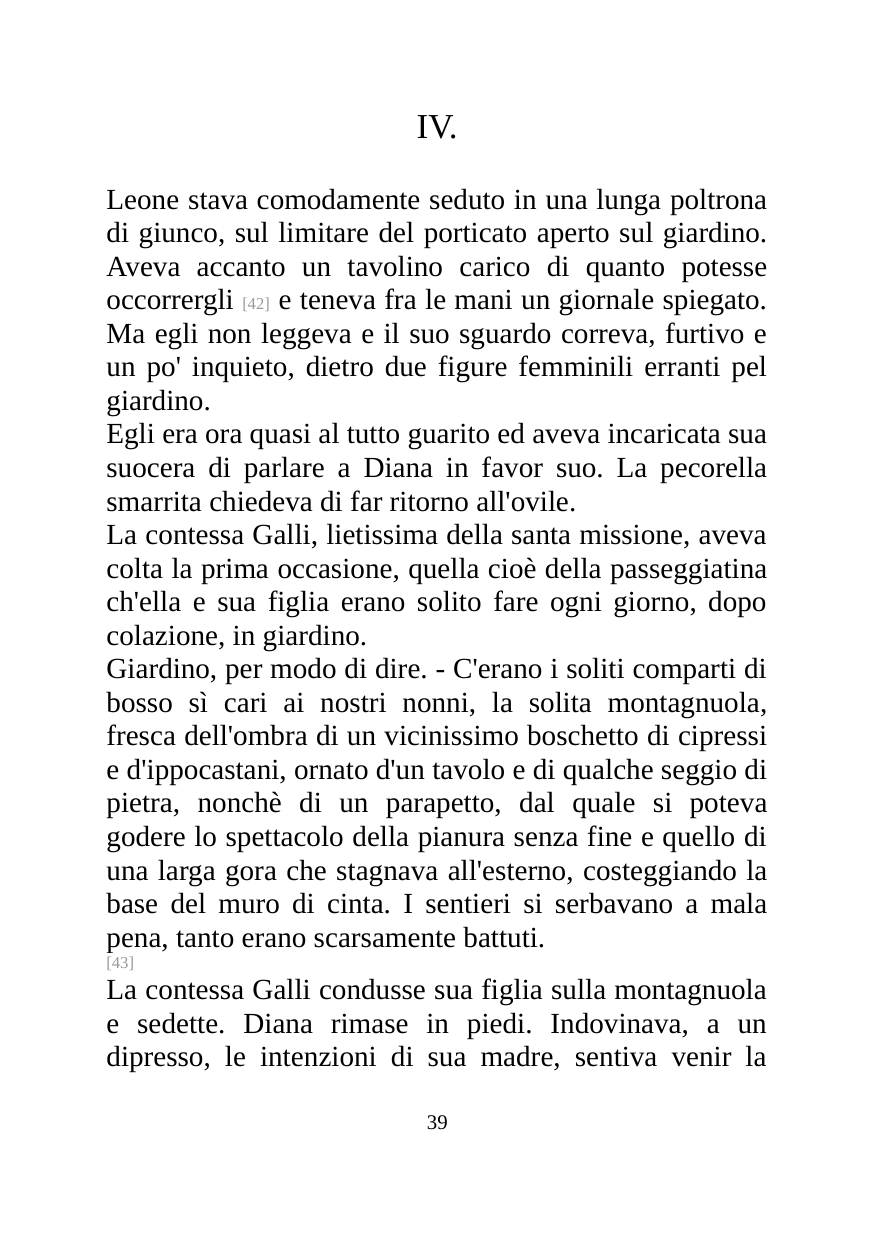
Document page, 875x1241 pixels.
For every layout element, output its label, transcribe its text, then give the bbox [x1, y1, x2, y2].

text Leone stava comodamente seduto in una lunga poltrona di giunco, sul limitare del porticato aperto sul giardino. Aveva accanto un tavolino carico di quanto potesse occorrergli [42] e teneva fra le mani un giornale spiegato. Ma egli non leggeva e il suo sguardo correva, furtivo e un po' inquieto, dietro due figure femminili erranti pel giardino. [106, 182, 768, 417]
text [43] [134, 953, 768, 972]
text Giardino, per modo di dire. - C'erano i soliti comparti di bosso sì cari ai nostri nonni, la solita montagnuola, fresca dell'ombra di un vicinissimo boschetto di cipressi e d'ippocastani, ornato d'un tavolo e di qualche seggio di pietra, nonchè di un parapetto, dal quale si poteva godere lo spettacolo della pianura senza fine e quello di una larga gora che stagnava all'esterno, costeggiando la base del muro di cinta. I sentieri si serbavano a mala pena, tanto erano scarsamente battuti. [106, 651, 768, 953]
subtitle IV. [106, 106, 768, 146]
text La contessa Galli, lietissima della santa missione, aveva colta la prima occasione, quella cioè della passeggiatina ch'ella e sua figlia erano solito fare ogni giorno, dopo colazione, in giardino. [106, 517, 768, 651]
text La contessa Galli condusse sua figlia sulla montagnuola e sedette. Diana rimase in piedi. Indovinava, a un dipresso, le intenzioni di sua madre, sentiva venir la [106, 972, 768, 1073]
text Egli era ora quasi al tutto guarito ed aveva incaricata sua suocera di parlare a Diana in favor suo. La pecorella smarrita chiedeva di far ritorno all'ovile. [106, 417, 768, 517]
